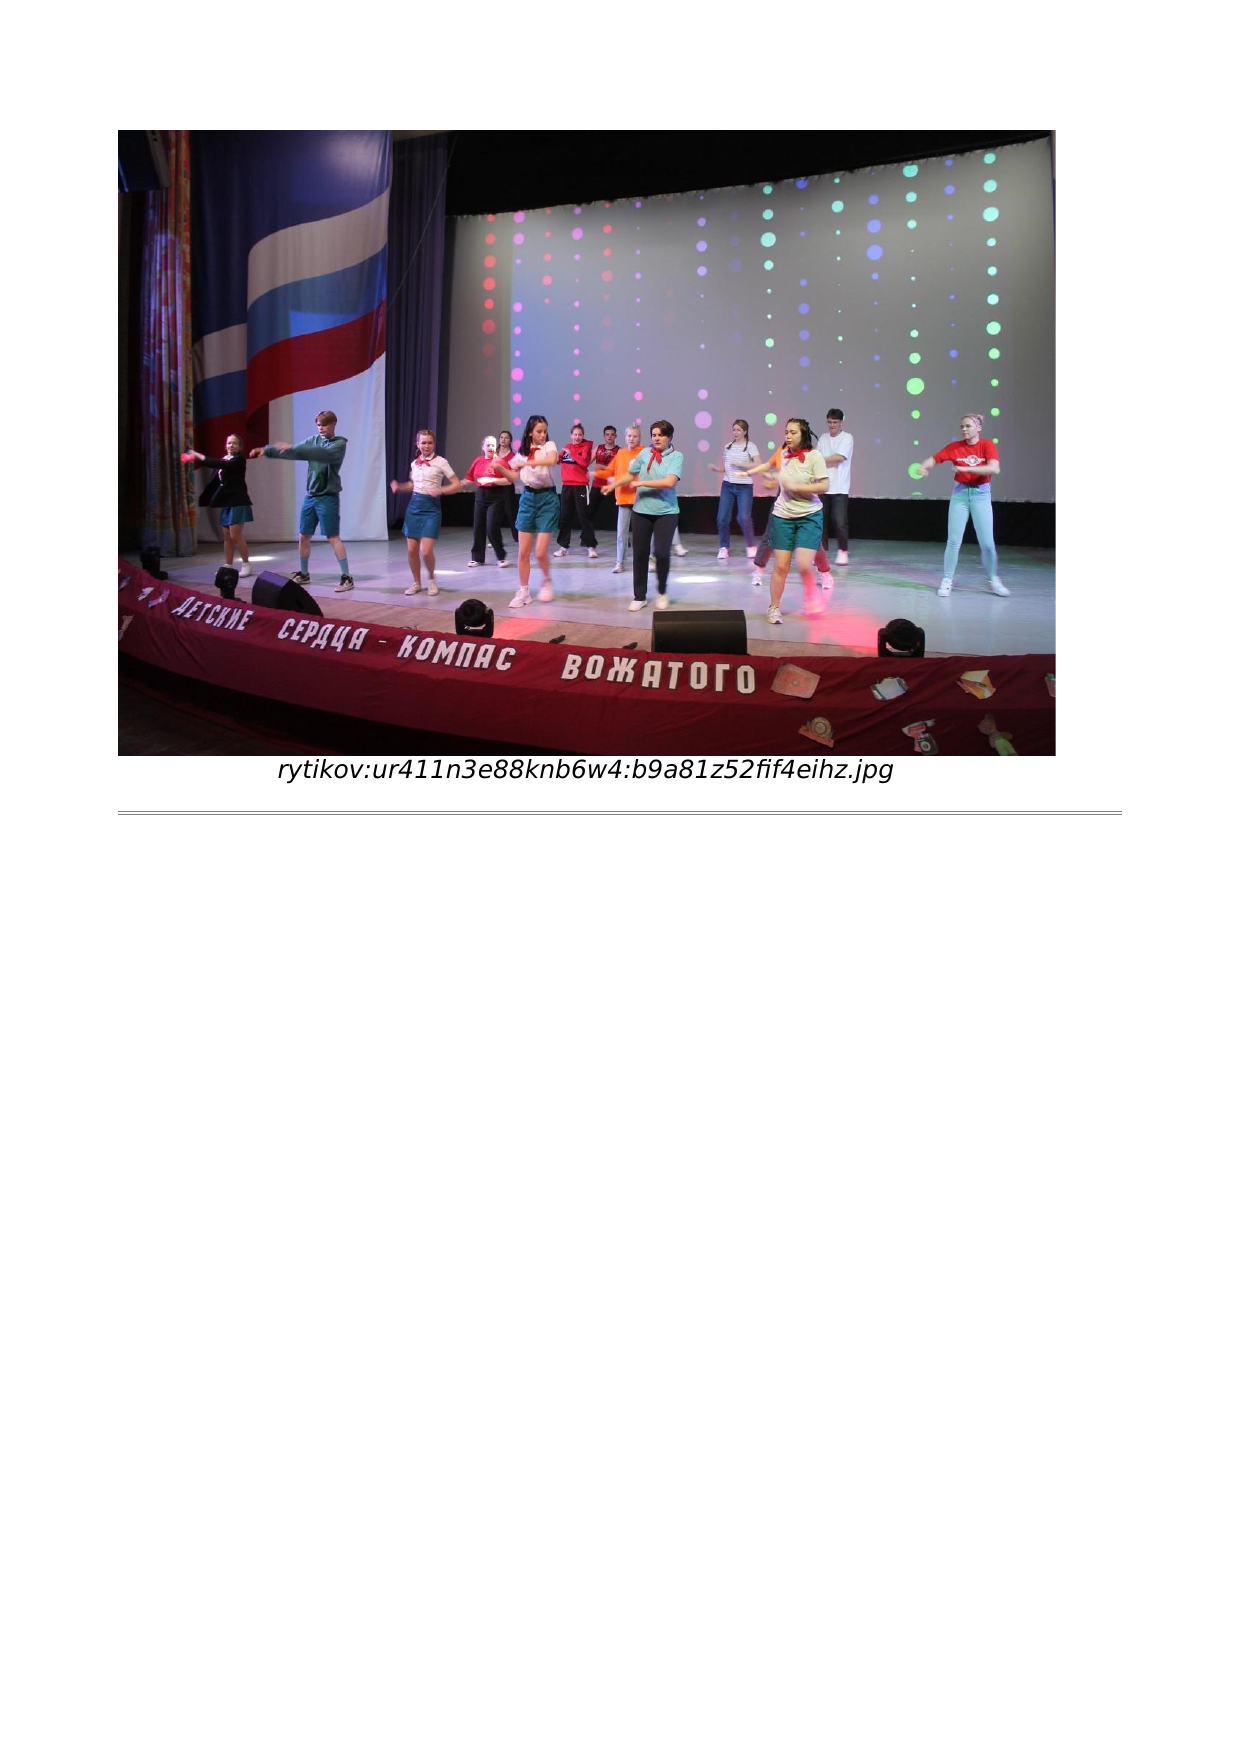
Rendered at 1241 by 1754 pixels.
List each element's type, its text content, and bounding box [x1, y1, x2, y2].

picture [118, 130, 1056, 756]
text rytikov:ur411n3e88knb6w4:b9a81z52fif4eihz.jpg [118, 756, 1056, 784]
